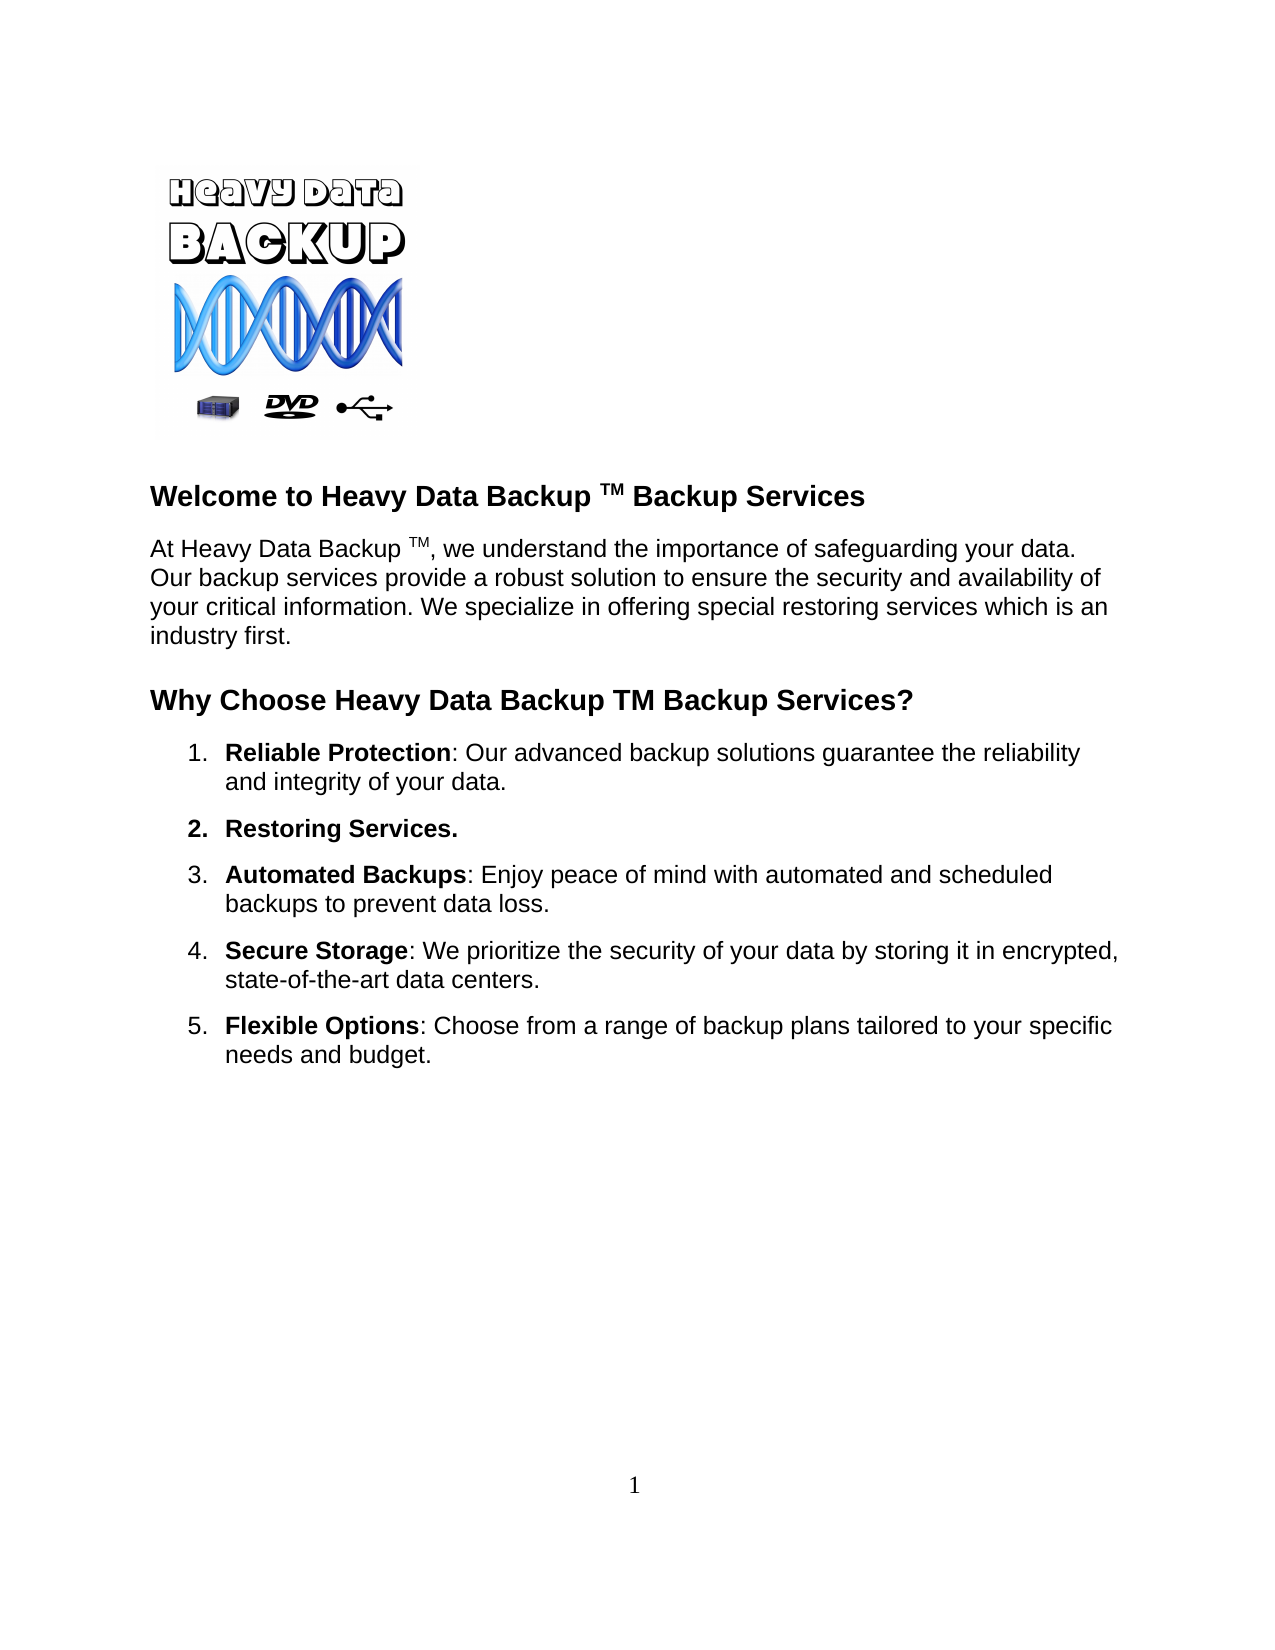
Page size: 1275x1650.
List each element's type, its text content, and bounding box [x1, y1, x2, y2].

text At Heavy Data Backup TM, we understand the importance of safeguarding your data. Our backup services provide a robust solution to ensure the security and availability of your critical information. We specialize in offering special restoring services which is an industry first. [150, 534, 1125, 649]
list Secure Storage: We prioritize the security of your data by storing it in encrypted, state-of-the-art data centers. [187, 936, 1125, 993]
picture [155, 165, 420, 440]
list Flexible Options: Choose from a range of backup plans tailored to your specific needs and budget. [187, 1011, 1125, 1069]
list Automated Backups: Enjoy peace of mind with automated and scheduled backups to prevent data loss. [187, 860, 1125, 918]
list Reliable Protection: Our advanced backup solutions guarantee the reliability and integrity of your data. [187, 738, 1125, 796]
subtitle Why Choose Heavy Data Backup TM Backup Services? [150, 683, 1125, 717]
subtitle Welcome to Heavy Data Backup TM Backup Services [150, 479, 1125, 513]
list Restoring Services. [187, 814, 1125, 842]
